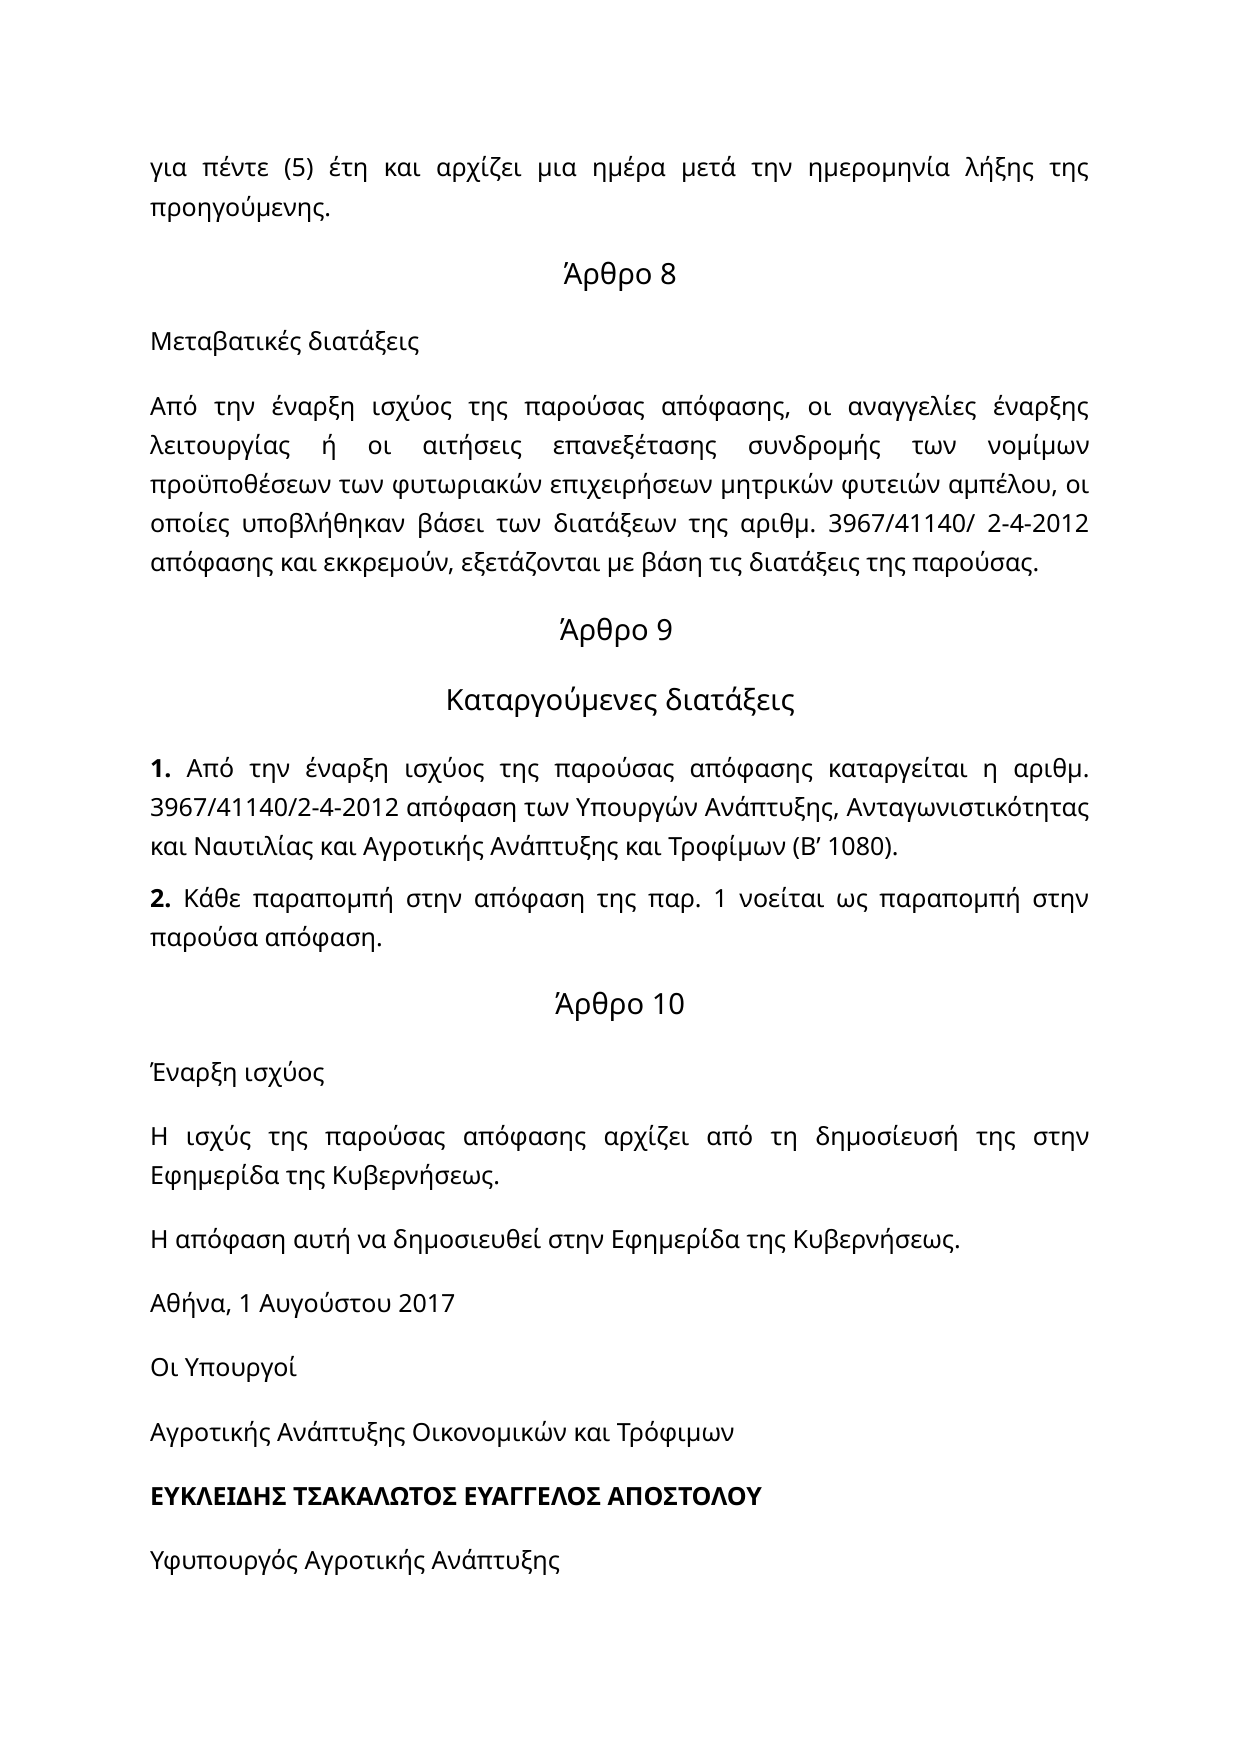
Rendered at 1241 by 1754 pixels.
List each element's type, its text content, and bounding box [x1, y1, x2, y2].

text Η ισχύς της παρούσας απόφασης αρχίζει από τη δημοσίευσή της στην Εφημερίδα της Κυβερνήσεως. [150, 1118, 1090, 1192]
text Αθήνα, 1 Αυγούστου 2017 [150, 1286, 1090, 1320]
text ΕΥΚΛΕΙΔΗΣ ΤΣΑΚΑΛΩΤΟΣ ΕΥΑΓΓΕΛΟΣ ΑΠΟΣΤΟΛΟΥ [150, 1478, 1090, 1512]
subtitle Άρθρο 9 [150, 609, 1090, 649]
subtitle Άρθρο 8 [150, 253, 1090, 293]
text 2. Κάθε παραπομπή στην απόφαση της παρ. 1 νοείται ως παραπομπή στην παρούσα απόφαση. [150, 880, 1090, 953]
subtitle Καταργούμενες διατάξεις [150, 679, 1090, 719]
text για πέντε (5) έτη και αρχίζει μια ημέρα μετά την ημερομηνία λήξης της προηγούμενης. [150, 150, 1090, 223]
text Από την έναρξη ισχύος της παρούσας απόφασης, οι αναγγελίες έναρξης λειτουργίας ή οι αιτήσεις επανεξέτασης συνδρομής των νομίμων προϋποθέσεων των φυτωριακών επιχειρήσεων μητρικών φυτειών αμπέλου, οι οποίες υποβλήθηκαν βάσει των διατάξεων της αριθμ. 3967/41140/ 2-4-2012 απόφασης και εκκρεμούν, εξετάζονται με βάση τις διατάξεις της παρούσας. [150, 388, 1090, 579]
text Μεταβατικές διατάξεις [150, 324, 1090, 358]
text Οι Υπουργοί [150, 1350, 1090, 1384]
text 1. Από την έναρξη ισχύος της παρούσας απόφασης καταργείται η αριθμ. 3967/41140/2-4-2012 απόφαση των Υπουργών Ανάπτυξης, Ανταγωνιστικότητας και Ναυτιλίας και Αγροτικής Ανάπτυξης και Τροφίμων (Β’ 1080). [150, 750, 1090, 863]
text Έναρξη ισχύος [150, 1054, 1090, 1088]
text Υφυπουργός Αγροτικής Ανάπτυξης [150, 1542, 1090, 1577]
text Αγροτικής Ανάπτυξης Οικονομικών και Τρόφιμων [150, 1414, 1090, 1448]
text Η απόφαση αυτή να δημοσιευθεί στην Εφημερίδα της Κυβερνήσεως. [150, 1222, 1090, 1256]
subtitle Άρθρο 10 [150, 983, 1090, 1023]
